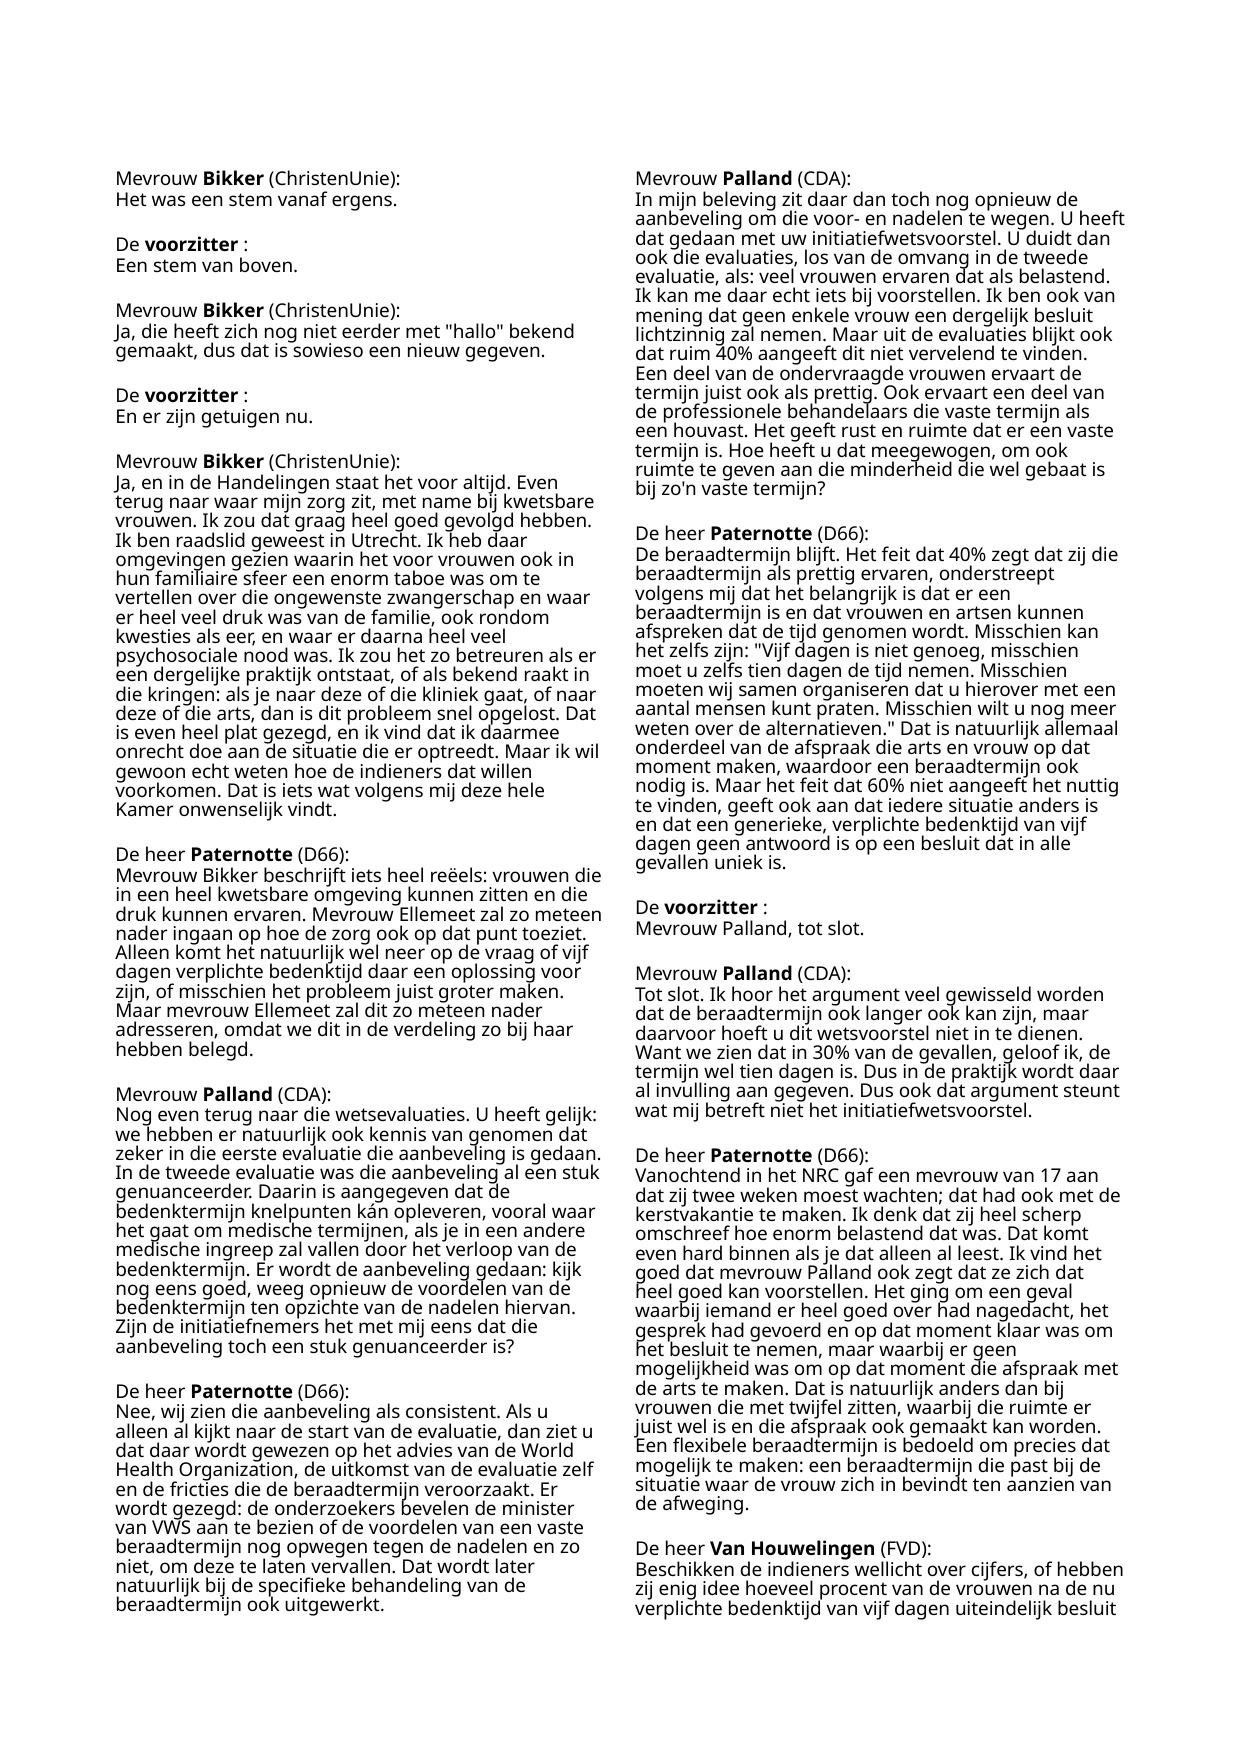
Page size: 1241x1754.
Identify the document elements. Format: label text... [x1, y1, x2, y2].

text Mevrouw Bikker (ChristenUnie): [115, 165, 605, 191]
text Mevrouw Bikker beschrijft iets heel reëels: vrouwen die in een heel kwetsbare omgeving kunnen zitten en die druk kunnen ervaren. Mevrouw Ellemeet zal zo meteen nader ingaan op hoe de zorg ook op dat punt toeziet. Alleen komt het natuurlijk wel neer op de vraag of vijf dagen verplichte bedenktijd daar een oplossing voor zijn, of misschien het probleem juist groter maken. Maar mevrouw Ellemeet zal dit zo meteen nader adresseren, omdat we dit in de verdeling zo bij haar hebben belegd. [115, 867, 605, 1060]
text In mijn beleving zit daar dan toch nog opnieuw de aanbeveling om die voor- en nadelen te wegen. U heeft dat gedaan met uw initiatiefwetsvoorstel. U duidt dan ook die evaluaties, los van de omvang in de tweede evaluatie, als: veel vrouwen ervaren dat als belastend. Ik kan me daar echt iets bij voorstellen. Ik ben ook van mening dat geen enkele vrouw een dergelijk besluit lichtzinnig zal nemen. Maar uit de evaluaties blijkt ook dat ruim 40% aangeeft dit niet vervelend te vinden. Een deel van de ondervraagde vrouwen ervaart de termijn juist ook als prettig. Ook ervaart een deel van de professionele behandelaars die vaste termijn als een houvast. Het geeft rust en ruimte dat er een vaste termijn is. Hoe heeft u dat meegewogen, om ook ruimte te geven aan die minderheid die wel gebaat is bij zo'n vaste termijn? [635, 191, 1125, 499]
text Mevrouw Bikker (ChristenUnie): [115, 448, 605, 474]
text Mevrouw Palland (CDA): [115, 1081, 605, 1106]
text Mevrouw Palland (CDA): [635, 165, 1125, 191]
text Tot slot. Ik hoor het argument veel gewisseld worden dat de beraadtermijn ook langer ook kan zijn, maar daarvoor hoeft u dit wetsvoorstel niet in te dienen. Want we zien dat in 30% van de gevallen, geloof ik, de termijn wel tien dagen is. Dus in de praktijk wordt daar al invulling aan gegeven. Dus ook dat argument steunt wat mij betreft niet het initiatiefwetsvoorstel. [635, 986, 1125, 1121]
text Nog even terug naar die wetsevaluaties. U heeft gelijk: we hebben er natuurlijk ook kennis van genomen dat zeker in die eerste evaluatie die aanbeveling is gedaan. In de tweede evaluatie was die aanbeveling al een stuk genuanceerder. Daarin is aangegeven dat de bedenktermijn knelpunten kán opleveren, vooral waar het gaat om medische termijnen, als je in een andere medische ingreep zal vallen door het verloop van de bedenktermijn. Er wordt de aanbeveling gedaan: kijk nog eens goed, weeg opnieuw de voordelen van de bedenktermijn ten opzichte van de nadelen hiervan. Zijn de initiatiefnemers het met mij eens dat die aanbeveling toch een stuk genuanceerder is? [115, 1106, 605, 1357]
text De heer Paternotte (D66): [115, 841, 605, 867]
text Nee, wij zien die aanbeveling als consistent. Als u alleen al kijkt naar de start van de evaluatie, dan ziet u dat daar wordt gewezen op het advies van de World Health Organization, de uitkomst van de evaluatie zelf en de fricties die de beraadtermijn veroorzaakt. Er wordt gezegd: de onderzoekers bevelen de minister van VWS aan te bezien of de voordelen van een vaste beraadtermijn nog opwegen tegen de nadelen en zo niet, om deze te laten vervallen. Dat wordt later natuurlijk bij de specifieke behandeling van de beraadtermijn ook uitgewerkt. [115, 1403, 605, 1616]
text De heer Paternotte (D66): [115, 1378, 605, 1403]
text Vanochtend in het NRC gaf een mevrouw van 17 aan dat zij twee weken moest wachten; dat had ook met de kerstvakantie te maken. Ik denk dat zij heel scherp omschreef hoe enorm belastend dat was. Dat komt even hard binnen als je dat alleen al leest. Ik vind het goed dat mevrouw Palland ook zegt dat ze zich dat heel goed kan voorstellen. Het ging om een geval waarbij iemand er heel goed over had nagedacht, het gesprek had gevoerd en op dat moment klaar was om het besluit te nemen, maar waarbij er geen mogelijkheid was om op dat moment die afspraak met de arts te maken. Dat is natuurlijk anders dan bij vrouwen die met twijfel zitten, waarbij die ruimte er juist wel is en die afspraak ook gemaakt kan worden. Een flexibele beraadtermijn is bedoeld om precies dat mogelijk te maken: een beraadtermijn die past bij de situatie waar de vrouw zich in bevindt ten aanzien van de afweging. [635, 1167, 1125, 1514]
text Mevrouw Palland, tot slot. [635, 920, 1125, 939]
text De voorzitter : [115, 382, 605, 408]
text De heer Paternotte (D66): [635, 1142, 1125, 1167]
text Beschikken de indieners wellicht over cijfers, of hebben zij enig idee hoeveel procent van de vrouwen na de nu verplichte bedenktijd van vijf dagen uiteindelijk besluit [635, 1561, 1125, 1619]
text Ja, die heeft zich nog niet eerder met "hallo" bekend gemaakt, dus dat is sowieso een nieuw gegeven. [115, 323, 605, 361]
text De voorzitter : [635, 894, 1125, 920]
text Mevrouw Bikker (ChristenUnie): [115, 297, 605, 323]
text En er zijn getuigen nu. [115, 408, 605, 427]
text Mevrouw Palland (CDA): [635, 960, 1125, 986]
text De voorzitter : [115, 231, 605, 257]
text Een stem van boven. [115, 257, 605, 276]
text Ja, en in de Handelingen staat het voor altijd. Even terug naar waar mijn zorg zit, met name bij kwetsbare vrouwen. Ik zou dat graag heel goed gevolgd hebben. Ik ben raadslid geweest in Utrecht. Ik heb daar omgevingen gezien waarin het voor vrouwen ook in hun familiaire sfeer een enorm taboe was om te vertellen over die ongewenste zwangerschap en waar er heel veel druk was van de familie, ook rondom kwesties als eer, en waar er daarna heel veel psychosociale nood was. Ik zou het zo betreuren als er een dergelijke praktijk ontstaat, of als bekend raakt in die kringen: als je naar deze of die kliniek gaat, of naar deze of die arts, dan is dit probleem snel opgelost. Dat is even heel plat gezegd, en ik vind dat ik daarmee onrecht doe aan de situatie die er optreedt. Maar ik wil gewoon echt weten hoe de indieners dat willen voorkomen. Dat is iets wat volgens mij deze hele Kamer onwenselijk vindt. [115, 474, 605, 821]
text Het was een stem vanaf ergens. [115, 191, 605, 210]
text De heer Van Houwelingen (FVD): [635, 1535, 1125, 1561]
text De beraadtermijn blijft. Het feit dat 40% zegt dat zij die beraadtermijn als prettig ervaren, onderstreept volgens mij dat het belangrijk is dat er een beraadtermijn is en dat vrouwen en artsen kunnen afspreken dat de tijd genomen wordt. Misschien kan het zelfs zijn: "Vijf dagen is niet genoeg, misschien moet u zelfs tien dagen de tijd nemen. Misschien moeten wij samen organiseren dat u hierover met een aantal mensen kunt praten. Misschien wilt u nog meer weten over de alternatieven." Dat is natuurlijk allemaal onderdeel van de afspraak die arts en vrouw op dat moment maken, waardoor een beraadtermijn ook nodig is. Maar het feit dat 60% niet aangeeft het nuttig te vinden, geeft ook aan dat iedere situatie anders is en dat een generieke, verplichte bedenktijd van vijf dagen geen antwoord is op een besluit dat in alle gevallen uniek is. [635, 546, 1125, 874]
text De heer Paternotte (D66): [635, 520, 1125, 546]
